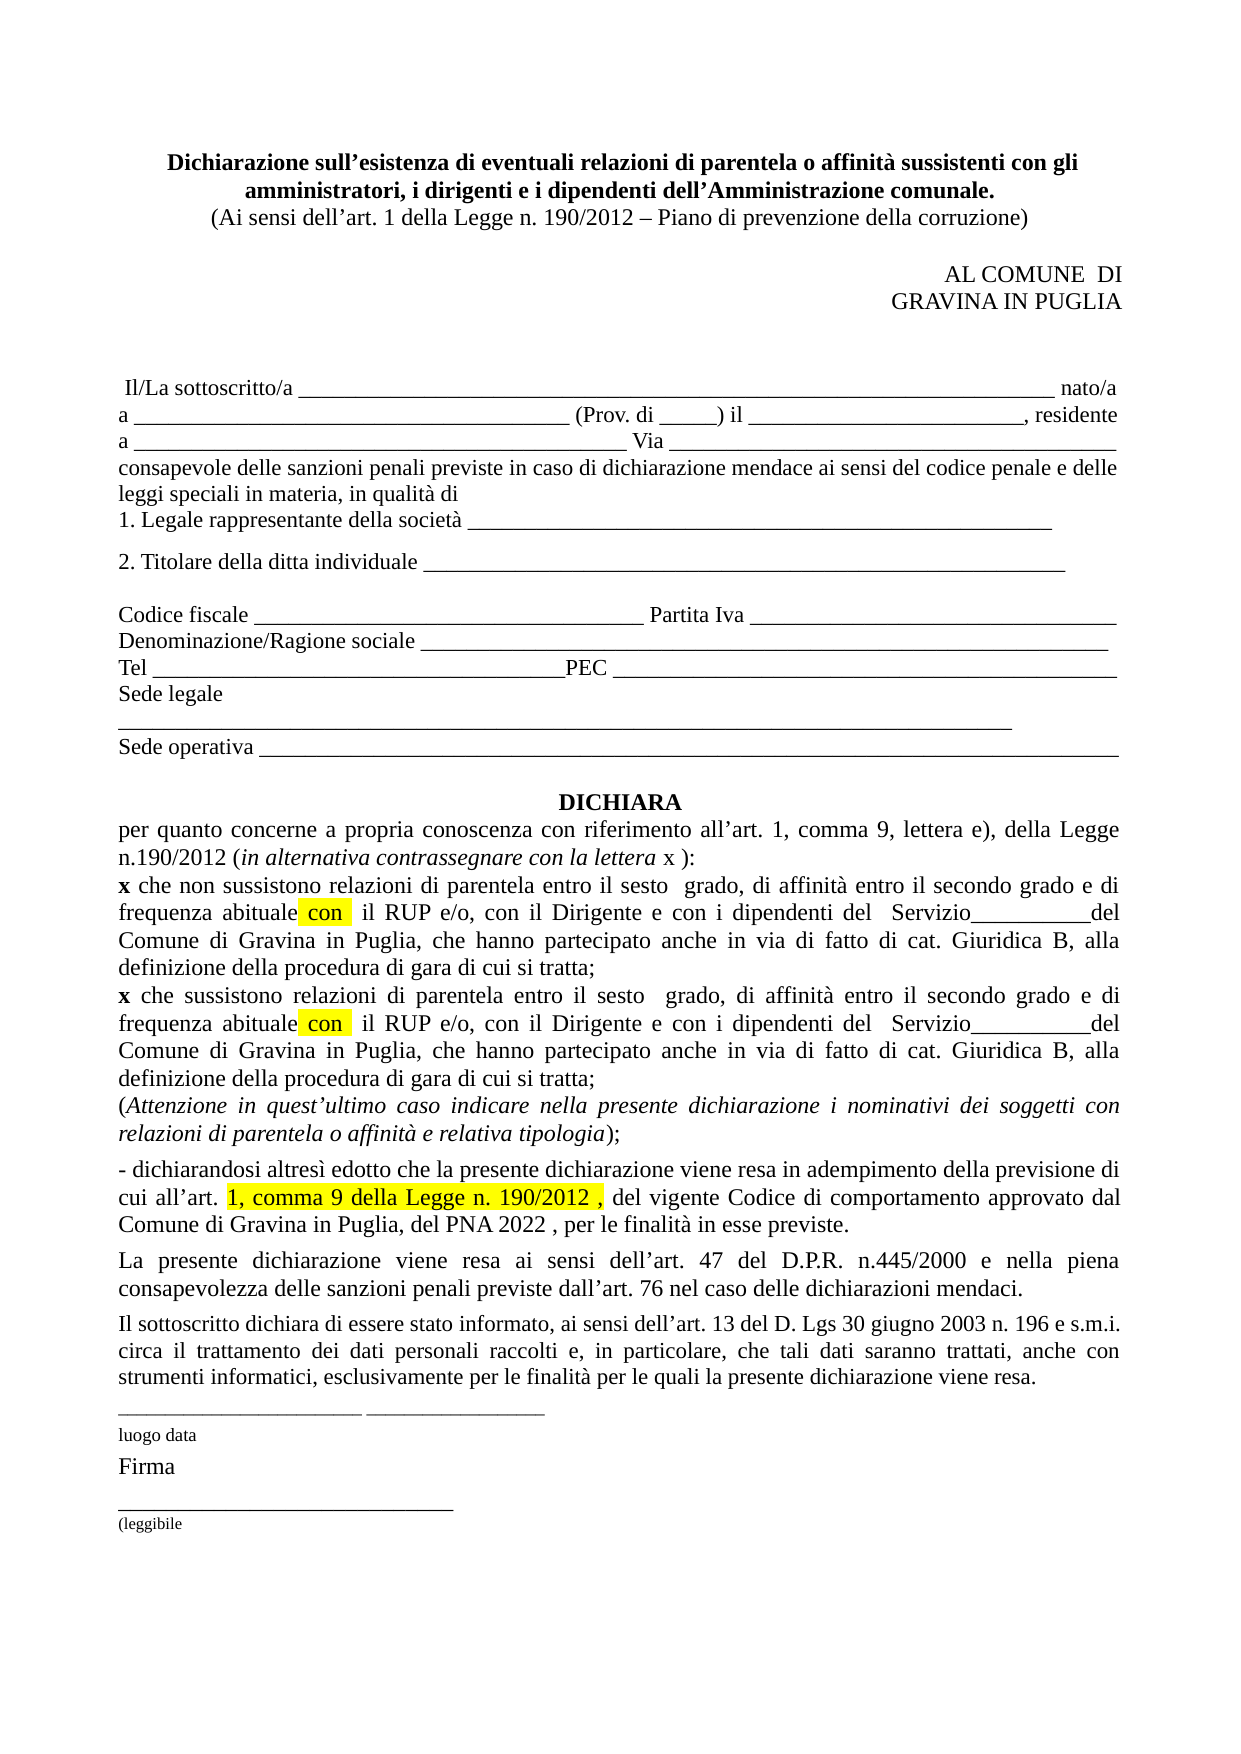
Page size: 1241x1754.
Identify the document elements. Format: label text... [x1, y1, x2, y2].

text 2. Titolare della ditta individuale ________________________________________________________ [118, 548, 1122, 574]
text ____________________________ [118, 1486, 1122, 1513]
text AL COMUNE DI [118, 259, 1122, 287]
text Il sottoscritto dichiara di essere stato informato, ai sensi dell’art. 13 del D. Lgs 30 giugno 2003 n. 196 e s.m.i. circa il trattamento dei dati personali raccolti e, in particolare, che tali dati saranno trattati, anche con strumenti informatici, esclusivamente per le finalità per le quali la presente dichiarazione viene resa. [118, 1310, 1122, 1389]
text x che non sussistono relazioni di parentela entro il sesto grado, di affinità entro il secondo grado e di frequenza abituale con il RUP e/o, con il Dirigente e con i dipendenti del Servizio__________del Comune di Gravina in Puglia, che hanno partecipato anche in via di fatto di cat. Giuridica B, alla definizione della procedura di gara di cui si tratta; [118, 871, 1122, 981]
text 1. Legale rappresentante della società ___________________________________________________ [118, 506, 1122, 533]
text Il/La sottoscritto/a __________________________________________________________________ nato/a a ______________________________________ (Prov. di _____) il ________________________, residente a ___________________________________________ Via _______________________________________ consapevole delle sanzioni penali previste in caso di dichiarazione mendace ai sensi del codice penale e delle leggi speciali in materia, in qualità di [118, 372, 1122, 506]
text per quanto concerne a propria conoscenza con riferimento all’art. 1, comma 9, lettera e), della Legge n.190/2012 (in alternativa contrassegnare con la lettera x ): [118, 815, 1122, 871]
text (Attenzione in quest’ultimo caso indicare nella presente dichiarazione i nominativi dei soggetti con relazioni di parentela o affinità e relativa tipologia); [118, 1091, 1122, 1147]
text Dichiarazione sull’esistenza di eventuali relazioni di parentela o affinità sussistenti con gli amministratori, i dirigenti e i dipendenti dell’Amministrazione comunale. [118, 147, 1122, 203]
text __________________________ ___________________ [118, 1396, 1122, 1417]
text GRAVINA IN PUGLIA [118, 287, 1122, 315]
text (leggibile [118, 1513, 1122, 1533]
text Sede legale ______________________________________________________________________________ [118, 680, 1122, 733]
text DICHIARA [118, 788, 1122, 815]
text Sede operativa ___________________________________________________________________________ [118, 733, 1122, 759]
text La presente dichiarazione viene resa ai sensi dell’art. 47 del D.P.R. n.445/2000 e nella piena consapevolezza delle sanzioni penali previste dall’art. 76 nel caso delle dichiarazioni mendaci. [118, 1247, 1122, 1302]
text x che sussistono relazioni di parentela entro il sesto grado, di affinità entro il secondo grado e di frequenza abituale con il RUP e/o, con il Dirigente e con i dipendenti del Servizio__________del Comune di Gravina in Puglia, che hanno partecipato anche in via di fatto di cat. Giuridica B, alla definizione della procedura di gara di cui si tratta; [118, 981, 1122, 1091]
text Denominazione/Ragione sociale ____________________________________________________________ [118, 627, 1122, 654]
text luogo data [118, 1424, 1122, 1445]
text Tel ____________________________________PEC ____________________________________________ [118, 654, 1122, 680]
text - dichiarandosi altresì edotto che la presente dichiarazione viene resa in adempimento della previsione di cui all’art. 1, comma 9 della Legge n. 190/2012 , del vigente Codice di comportamento approvato dal Comune di Gravina in Puglia, del PNA 2022 , per le finalità in esse previste. [118, 1155, 1122, 1238]
text Firma [118, 1452, 1122, 1479]
text (Ai sensi dell’art. 1 della Legge n. 190/2012 – Piano di prevenzione della corruzione) [118, 203, 1122, 231]
text Codice fiscale __________________________________ Partita Iva ________________________________ [118, 601, 1122, 627]
